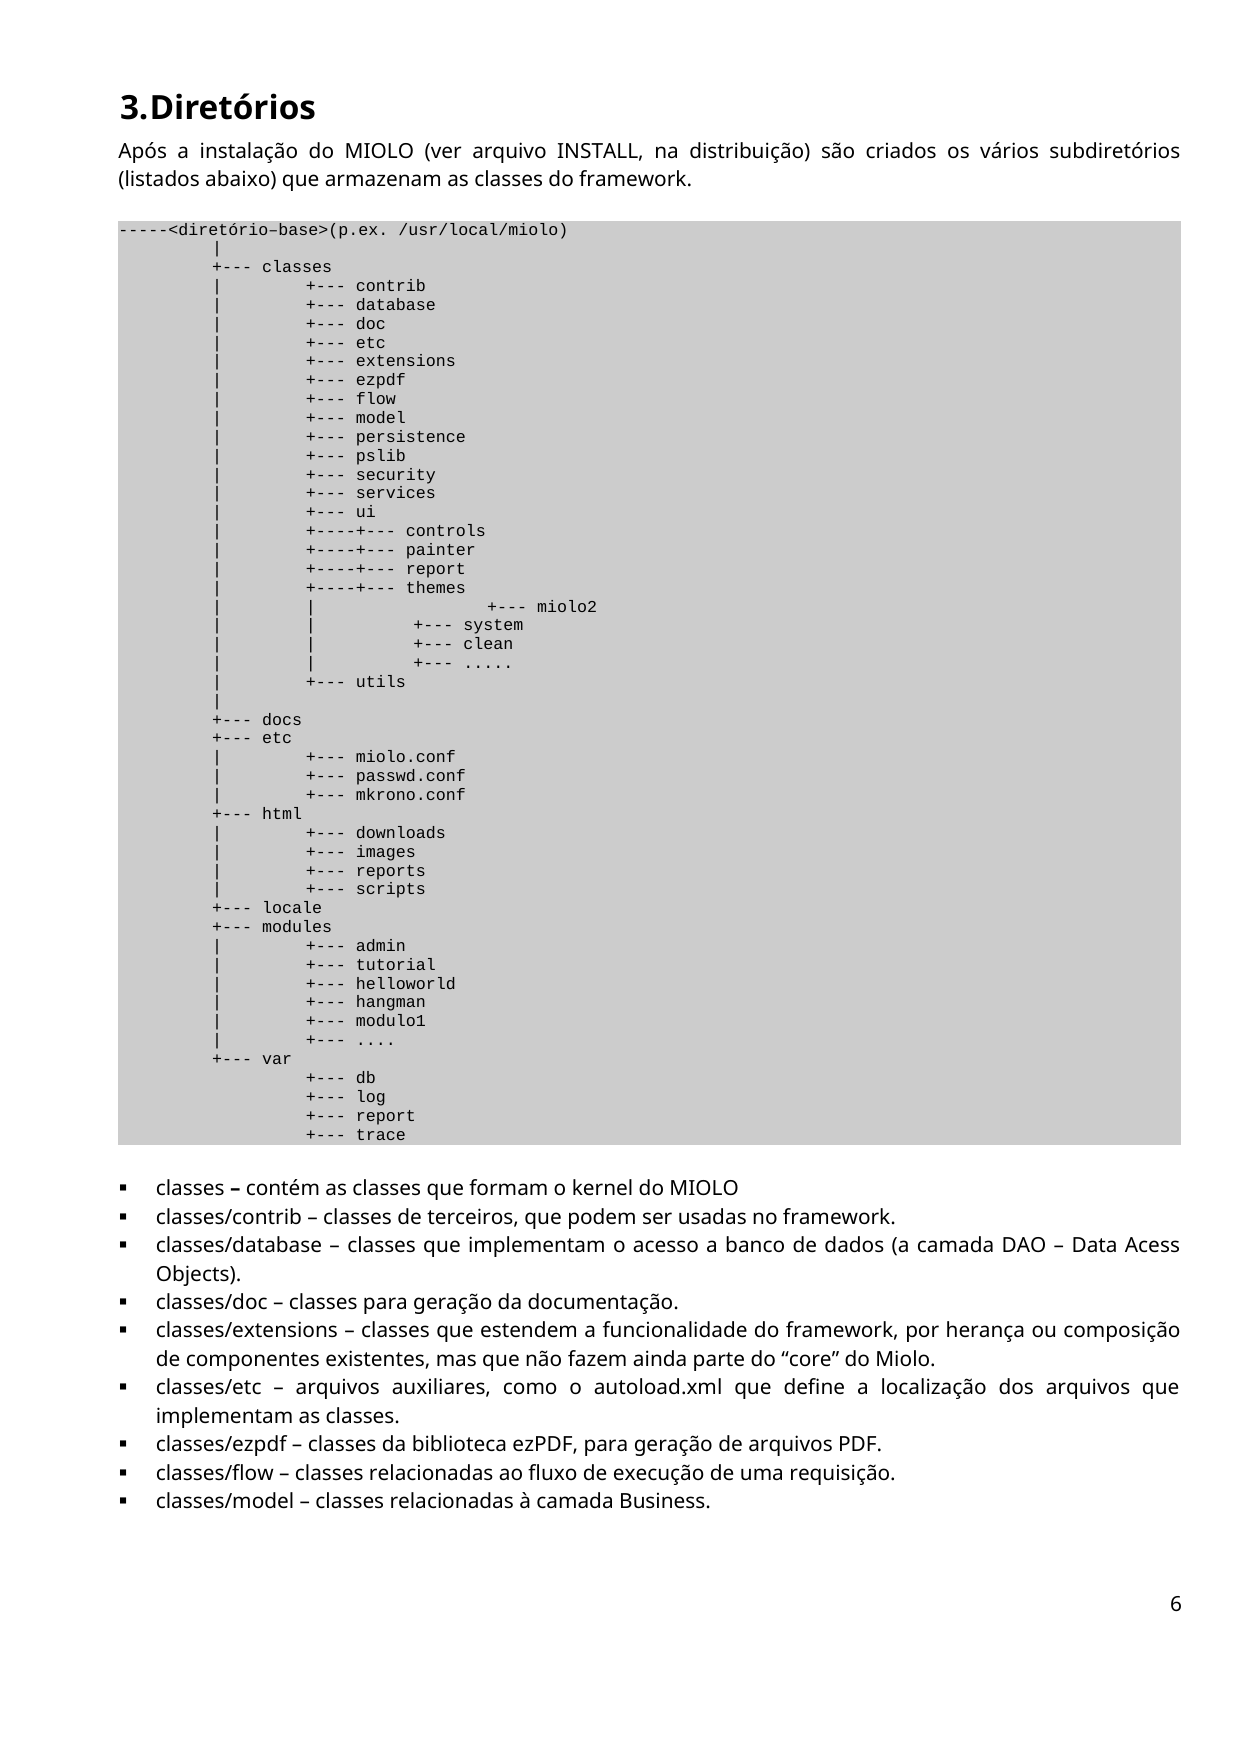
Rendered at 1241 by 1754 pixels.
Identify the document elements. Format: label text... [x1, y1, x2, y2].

list classes/contrib – classes de terceiros, que podem ser usadas no framework. [118, 1202, 1181, 1230]
text | +--- miolo.conf [118, 749, 1181, 768]
text | +--- ezpdf [118, 372, 1181, 391]
text | | +--- miolo2 [118, 598, 1181, 617]
list classes/database – classes que implementam o acesso a banco de dados (a camada DAO – Data Acess Objects). [118, 1230, 1181, 1287]
text | +--- admin [118, 937, 1181, 956]
text | +--- pslib [118, 447, 1181, 466]
text | +--- hangman [118, 994, 1181, 1013]
text | +--- passwd.conf [118, 768, 1181, 787]
text +--- html [118, 806, 1181, 824]
text +--- trace [118, 1126, 1181, 1145]
text | +--- model [118, 409, 1181, 428]
subtitle Diretórios [120, 84, 1181, 129]
text | [118, 692, 1181, 711]
text | +--- downloads [118, 824, 1181, 843]
text | +--- persistence [118, 428, 1181, 447]
text | +--- etc [118, 334, 1181, 353]
text Após a instalação do MIOLO (ver arquivo INSTALL, na distribuição) são criados os vários subdiretórios (listados abaixo) que armazenam as classes do framework. [118, 136, 1181, 193]
list classes/etc – arquivos auxiliares, como o autoload.xml que define a localização dos arquivos que implementam as classes. [118, 1372, 1181, 1429]
text | +--- doc [118, 315, 1181, 334]
list classes/doc – classes para geração da documentação. [118, 1287, 1181, 1316]
text | +--- images [118, 843, 1181, 862]
text | +--- security [118, 466, 1181, 485]
text | +----+--- report [118, 560, 1181, 579]
text | +--- contrib [118, 278, 1181, 296]
text | +--- helloworld [118, 975, 1181, 994]
text | +----+--- themes [118, 579, 1181, 598]
text | +--- services [118, 485, 1181, 504]
list classes – contém as classes que formam o kernel do MIOLO [118, 1173, 1181, 1202]
list classes/flow – classes relacionadas ao fluxo de execução de uma requisição. [118, 1458, 1181, 1486]
text | +--- mkrono.conf [118, 787, 1181, 806]
text +--- etc [118, 730, 1181, 749]
text +--- docs [118, 711, 1181, 730]
text +--- report [118, 1107, 1181, 1126]
list classes/model – classes relacionadas à camada Business. [118, 1486, 1181, 1514]
text | +--- scripts [118, 881, 1181, 900]
text +--- db [118, 1069, 1181, 1088]
list classes/extensions – classes que estendem a funcionalidade do framework, por herança ou composição de componentes existentes, mas que não fazem ainda parte do “core” do Miolo. [118, 1316, 1181, 1372]
text +--- modules [118, 919, 1181, 937]
text | +--- flow [118, 391, 1181, 409]
text | +--- .... [118, 1032, 1181, 1051]
text | | +--- system [118, 617, 1181, 636]
text +--- classes [118, 259, 1181, 278]
text | +--- reports [118, 862, 1181, 881]
text | +----+--- painter [118, 542, 1181, 560]
text | | +--- ..... [118, 655, 1181, 673]
text +--- log [118, 1088, 1181, 1107]
text +--- var [118, 1051, 1181, 1069]
text | +--- ui [118, 504, 1181, 523]
text | | +--- clean [118, 636, 1181, 655]
list classes/ezpdf – classes da biblioteca ezPDF, para geração de arquivos PDF. [118, 1429, 1181, 1458]
text | +--- extensions [118, 353, 1181, 372]
text | +--- utils [118, 673, 1181, 692]
text | +----+--- controls [118, 523, 1181, 542]
text -----<diretório–base>(p.ex. /usr/local/miolo) [118, 221, 1181, 240]
text | +--- database [118, 296, 1181, 315]
text | [118, 240, 1181, 259]
text | +--- modulo1 [118, 1013, 1181, 1032]
text | +--- tutorial [118, 956, 1181, 975]
text +--- locale [118, 900, 1181, 919]
